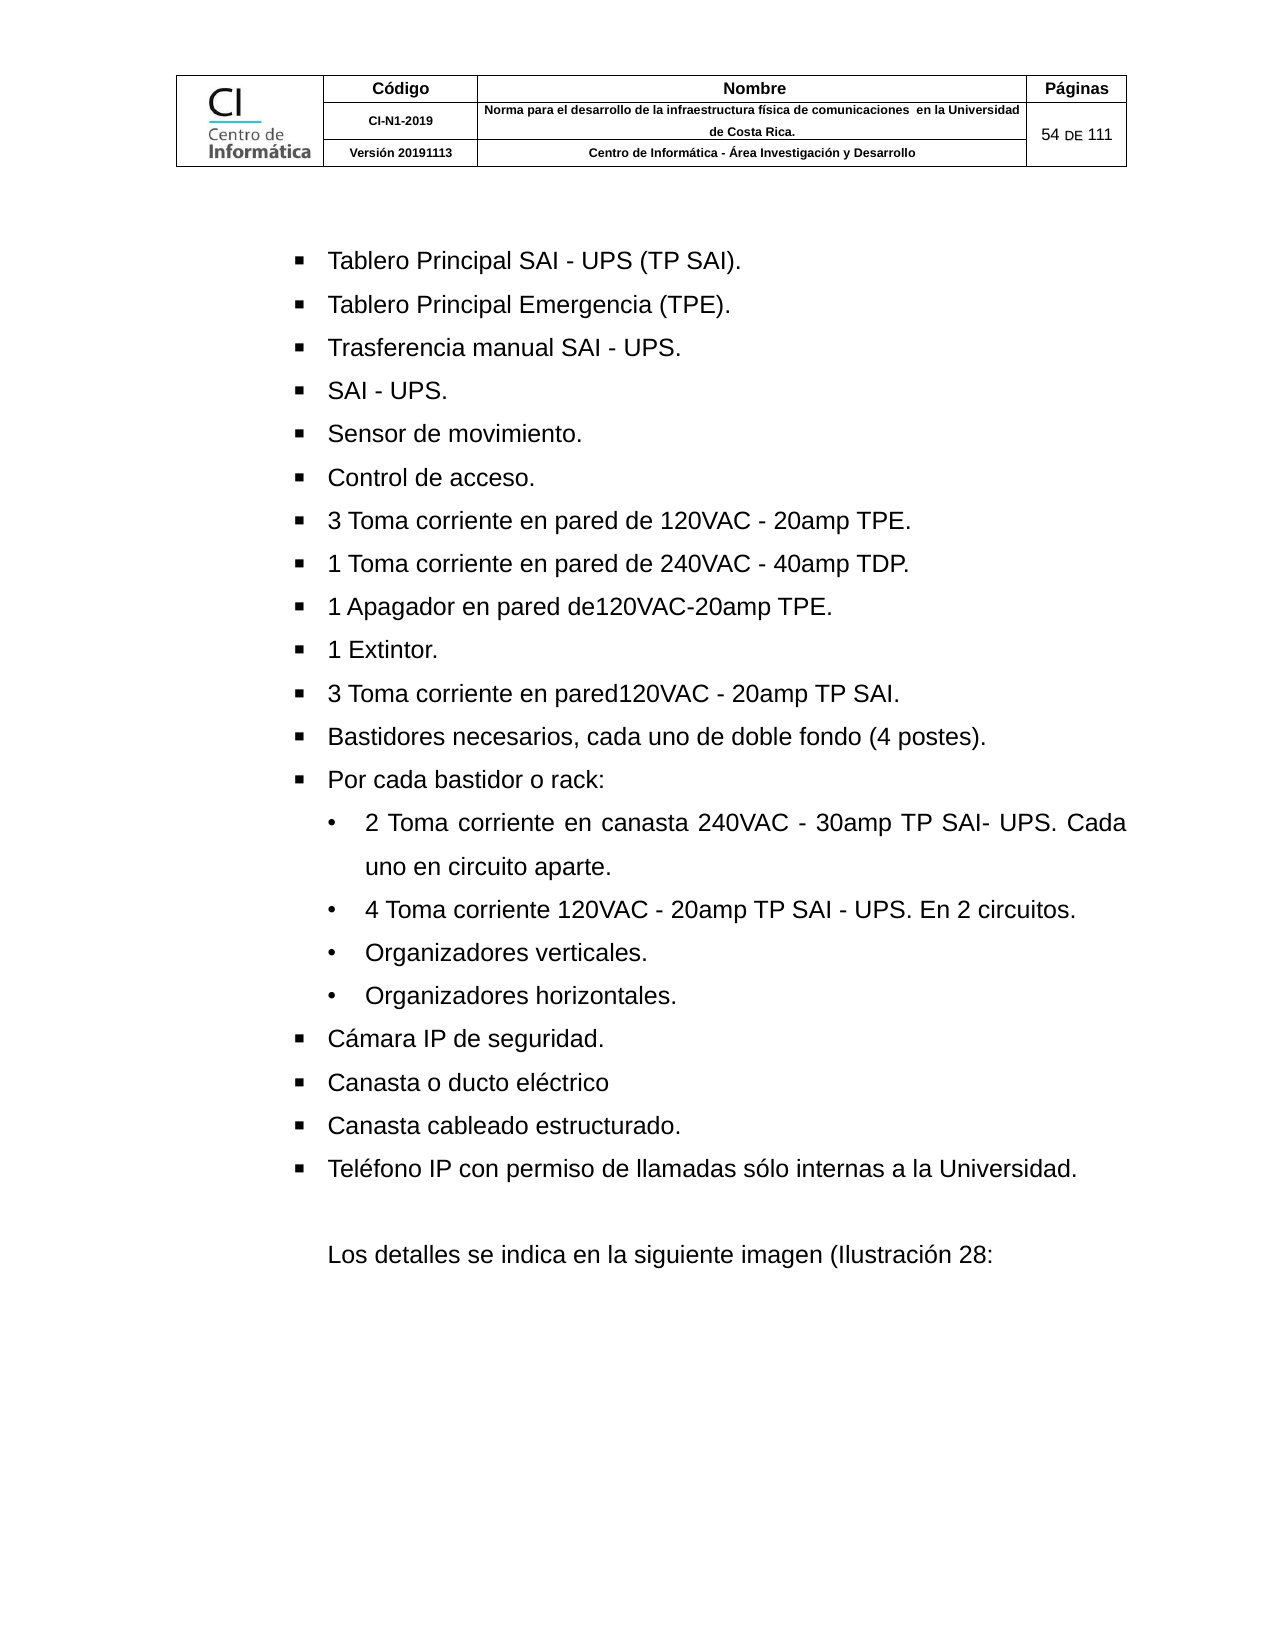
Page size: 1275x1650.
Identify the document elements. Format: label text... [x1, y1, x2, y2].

list Bastidores necesarios, cada uno de doble fondo (4 postes). [290, 722, 1127, 751]
list Trasferencia manual SAI - UPS. [290, 333, 1127, 362]
list Canasta o ducto eléctrico [290, 1068, 1127, 1096]
list Organizadores horizontales. [327, 981, 1127, 1010]
list SAI - UPS. [290, 376, 1127, 405]
list Canasta cableado estructurado. [290, 1111, 1127, 1140]
list 4 Toma corriente 120VAC - 20amp TP SAI - UPS. En 2 circuitos. [327, 895, 1127, 923]
list Teléfono IP con permiso de llamadas sólo internas a la Universidad. [290, 1154, 1127, 1183]
list Control de acceso. [290, 462, 1127, 491]
list 2 Toma corriente en canasta 240VAC - 30amp TP SAI- UPS. Cada uno en circuito aparte. [327, 808, 1127, 880]
list Tablero Principal SAI - UPS (TP SAI). [290, 246, 1127, 275]
list Organizadores verticales. [327, 938, 1127, 967]
list Cámara IP de seguridad. [290, 1024, 1127, 1053]
list 1 Extintor. [290, 635, 1127, 664]
picture [206, 81, 312, 160]
list 1 Toma corriente en pared de 240VAC - 40amp TDP. [290, 549, 1127, 578]
list Por cada bastidor o rack: [290, 765, 1127, 794]
list Sensor de movimiento. [290, 419, 1127, 448]
list 1 Apagador en pared de120VAC-20amp TPE. [290, 592, 1127, 621]
list Los detalles se indica en la siguiente imagen (Ilustración 28: [290, 1240, 1127, 1269]
list 3 Toma corriente en pared de 120VAC - 20amp TPE. [290, 506, 1127, 534]
list 3 Toma corriente en pared120VAC - 20amp TP SAI. [290, 679, 1127, 707]
list Tablero Principal Emergencia (TPE). [290, 289, 1127, 318]
